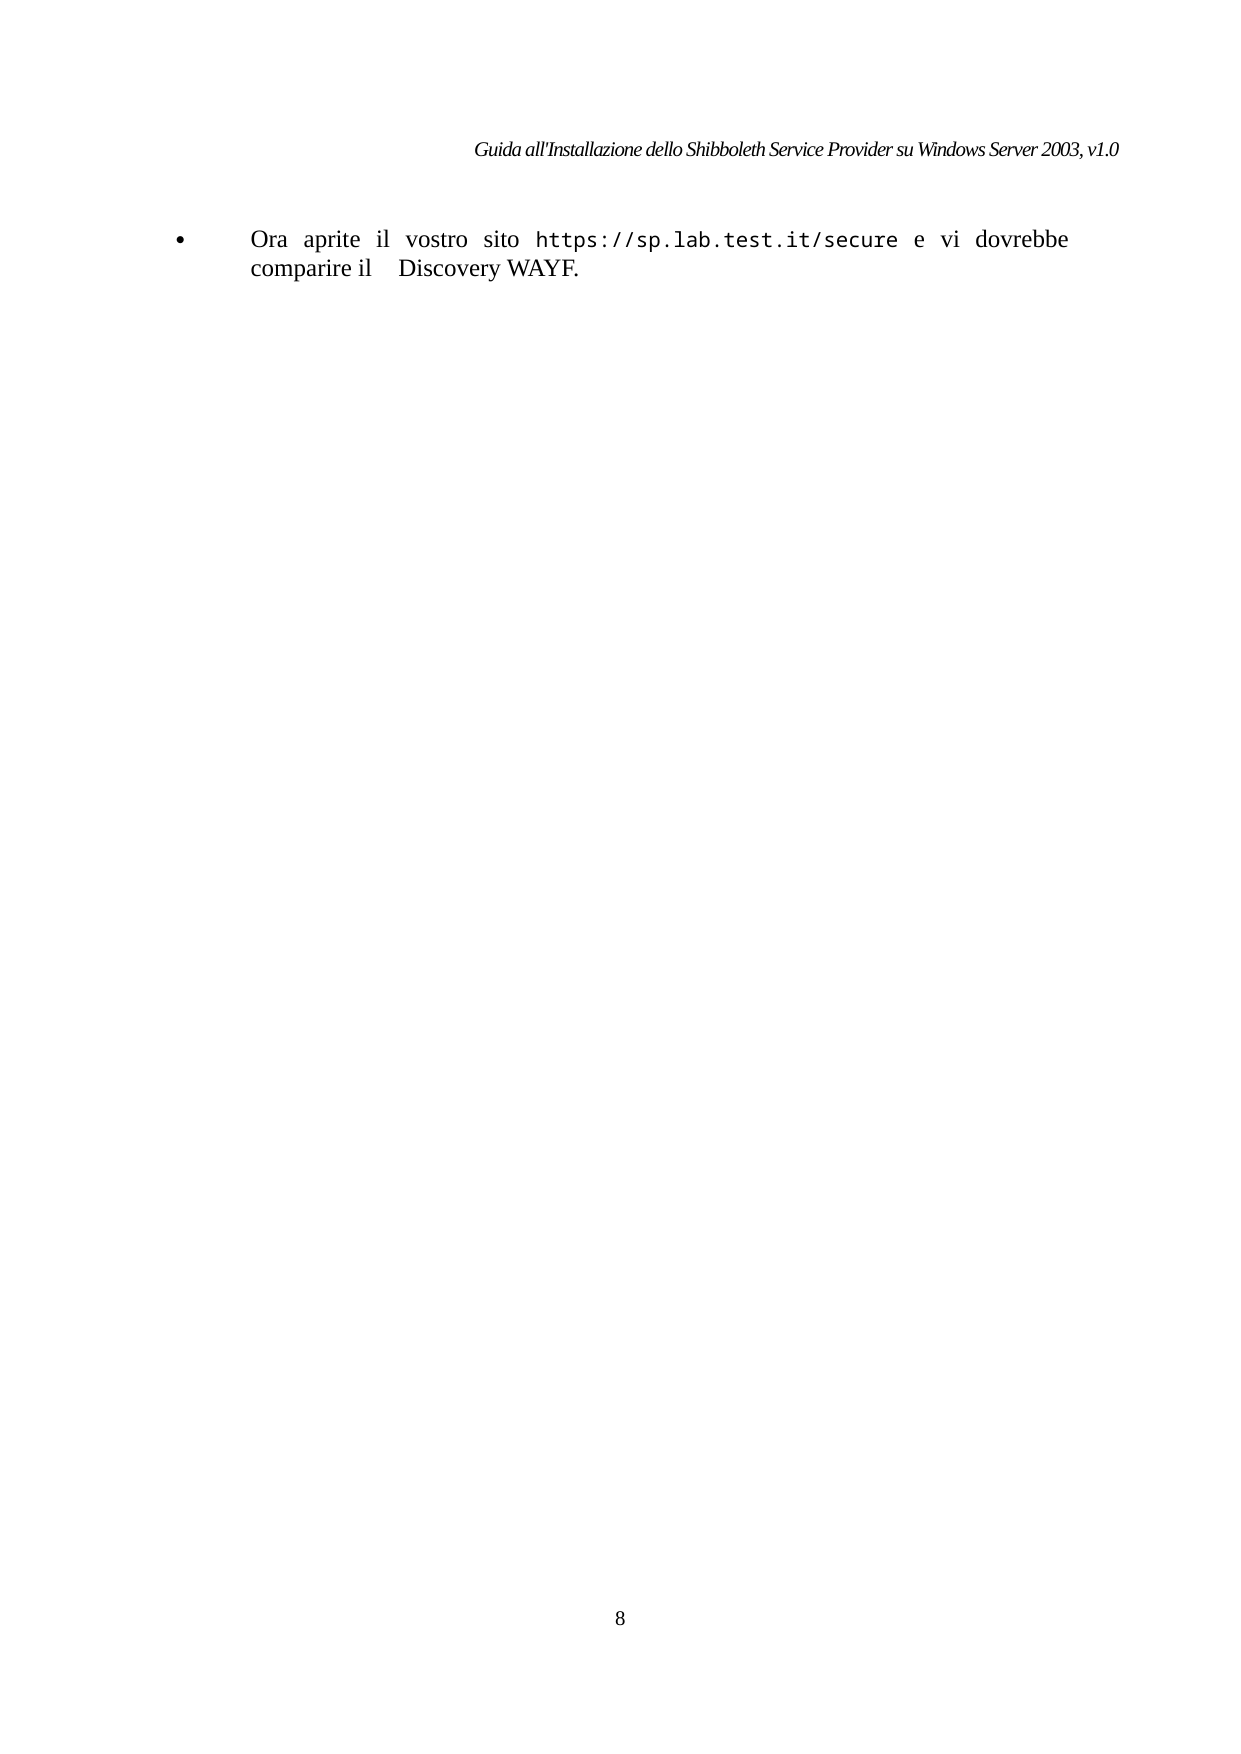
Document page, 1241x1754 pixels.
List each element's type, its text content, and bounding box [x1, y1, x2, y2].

list [177, 190, 1084, 219]
list Ora aprite il vostro sito https://sp.lab.test.it/secure e vi dovrebbe comparire il Discovery WAYF. [177, 224, 1084, 282]
